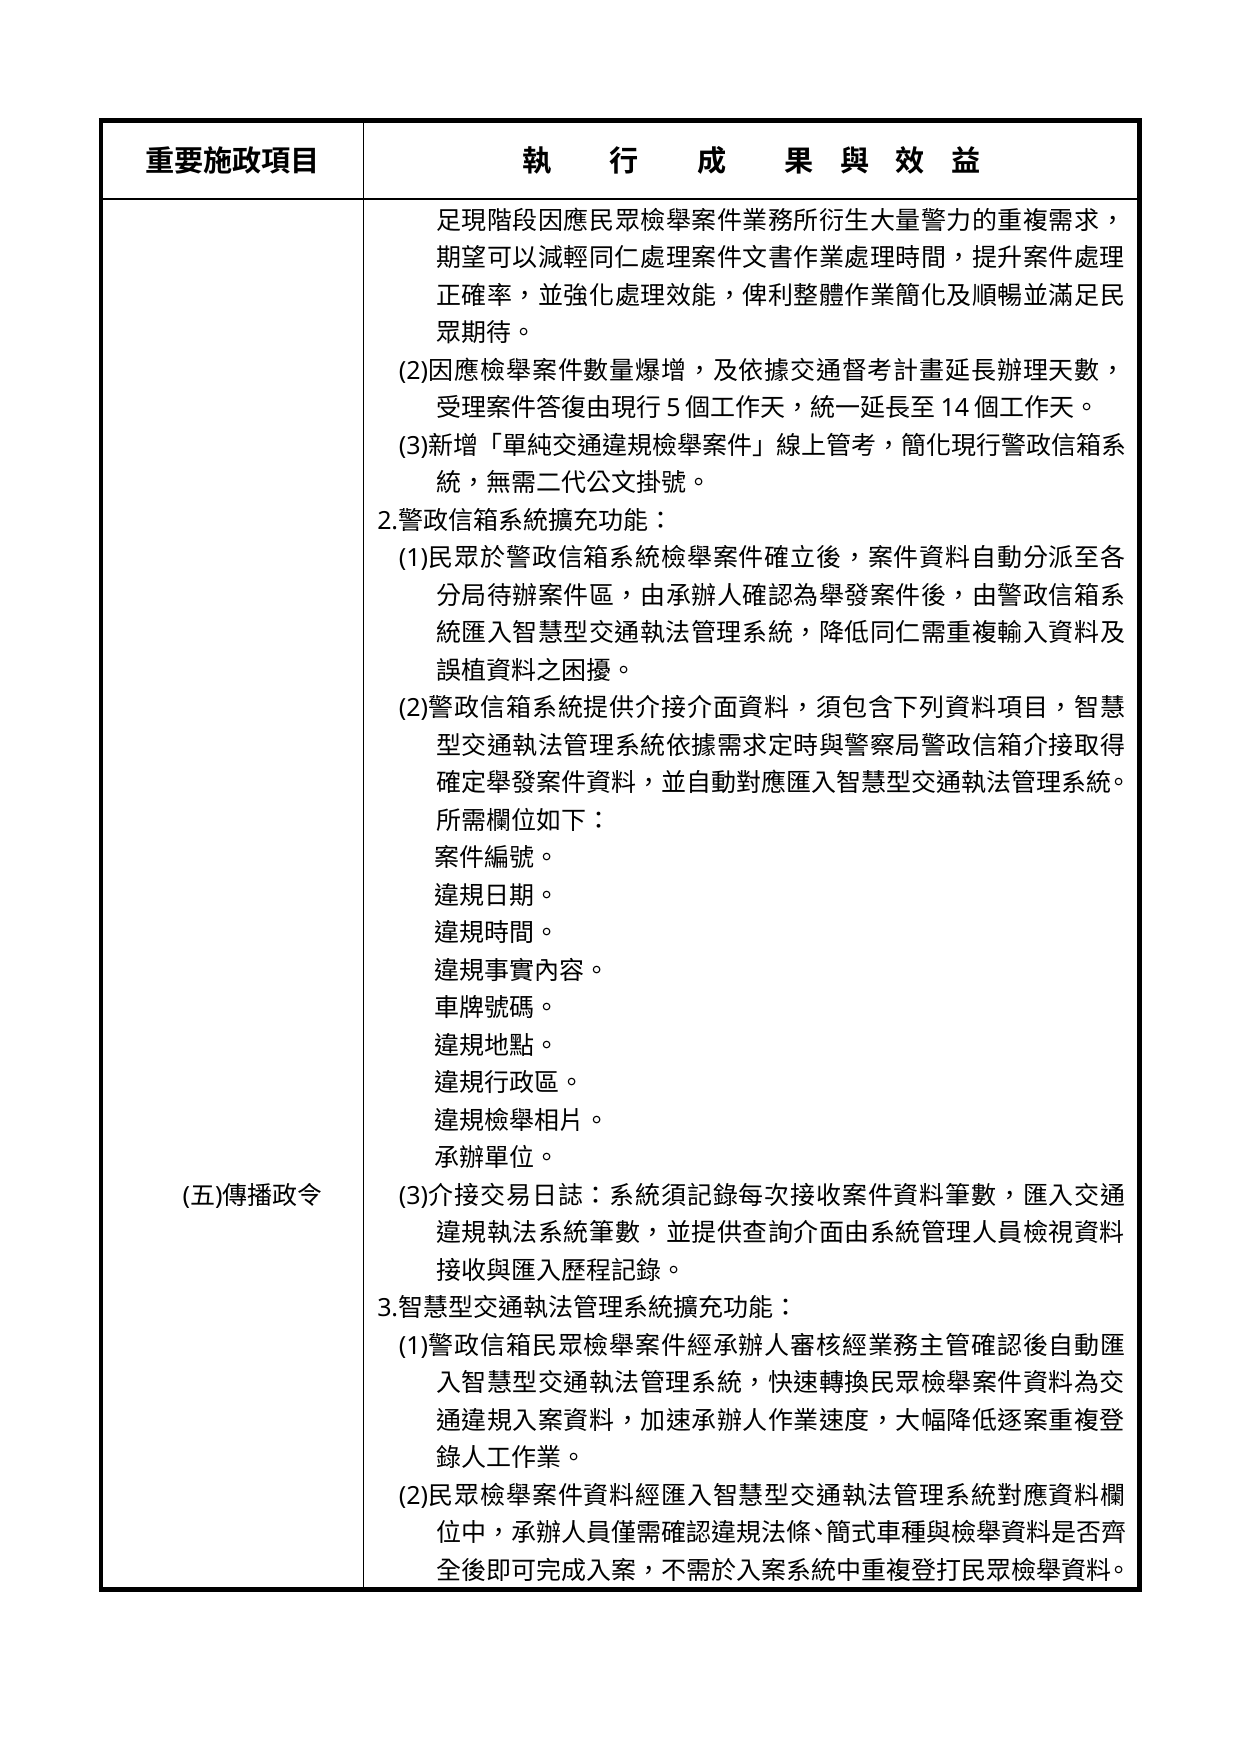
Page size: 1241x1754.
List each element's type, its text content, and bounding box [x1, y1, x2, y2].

table_header 執 行 成 果 與 效 益 [364, 123, 1137, 198]
table_header 重要施政項目 [103, 123, 363, 198]
table_cell (五)傳播政令 [103, 200, 363, 1587]
table_cell 足現階段因應民眾檢舉案件業務所衍生大量警力的重複需求，期望可以減輕同仁處理案件文書作業處理時間，提升案件處理正確率，並強化處理效能，俾利整體作業簡化及順暢並滿足民眾期待。 (2)因應檢舉案件數量爆增，及依據交通督考計畫延長辦理天數，受理案件答復由現行5個工作天，統一延長至14個工作天。 (3)新增「單純交通違規檢舉案件」線上管考，簡化現行警政信箱系統，無需二代公文掛號。 2.警政信箱系統擴充功能： (1)民眾於警政信箱系統檢舉案件確立後，案件資料自動分派至各分局待辦案件區，由承辦人確認為舉發案件後，由警政信箱系統匯入智慧型交通執法管理系統，降低同仁需重複輸入資料及誤植資料之困擾。 (2)警政信箱系統提供介接介面資料，須包含下列資料項目，智慧型交通執法管理系統依據需求定時與警察局警政信箱介接取得確定舉發案件資料，並自動對應匯入智慧型交通執法管理系統。所需欄位如下： 案件編號。 違規日期。 違規時間。 違規事實內容。 車牌號碼。 違規地點。 違規行政區。 違規檢舉相片。 承辦單位。 (3)介接交易日誌：系統須記錄每次接收案件資料筆數，匯入交通違規執法系統筆數，並提供查詢介面由系統管理人員檢視資料接收與匯入歷程記錄。 3.智慧型交通執法管理系統擴充功能： (1)警政信箱民眾檢舉案件經承辦人審核經業務主管確認後自動匯入智慧型交通執法管理系統，快速轉換民眾檢舉案件資料為交通違規入案資料，加速承辦人作業速度，大幅降低逐案重複登錄人工作業。 (2)民眾檢舉案件資料經匯入智慧型交通執法管理系統對應資料欄位中，承辦人員僅需確認違規法條、簡式車種與檢舉資料是否齊全後即可完成入案，不需於入案系統中重複登打民眾檢舉資料。 [364, 200, 1137, 1587]
